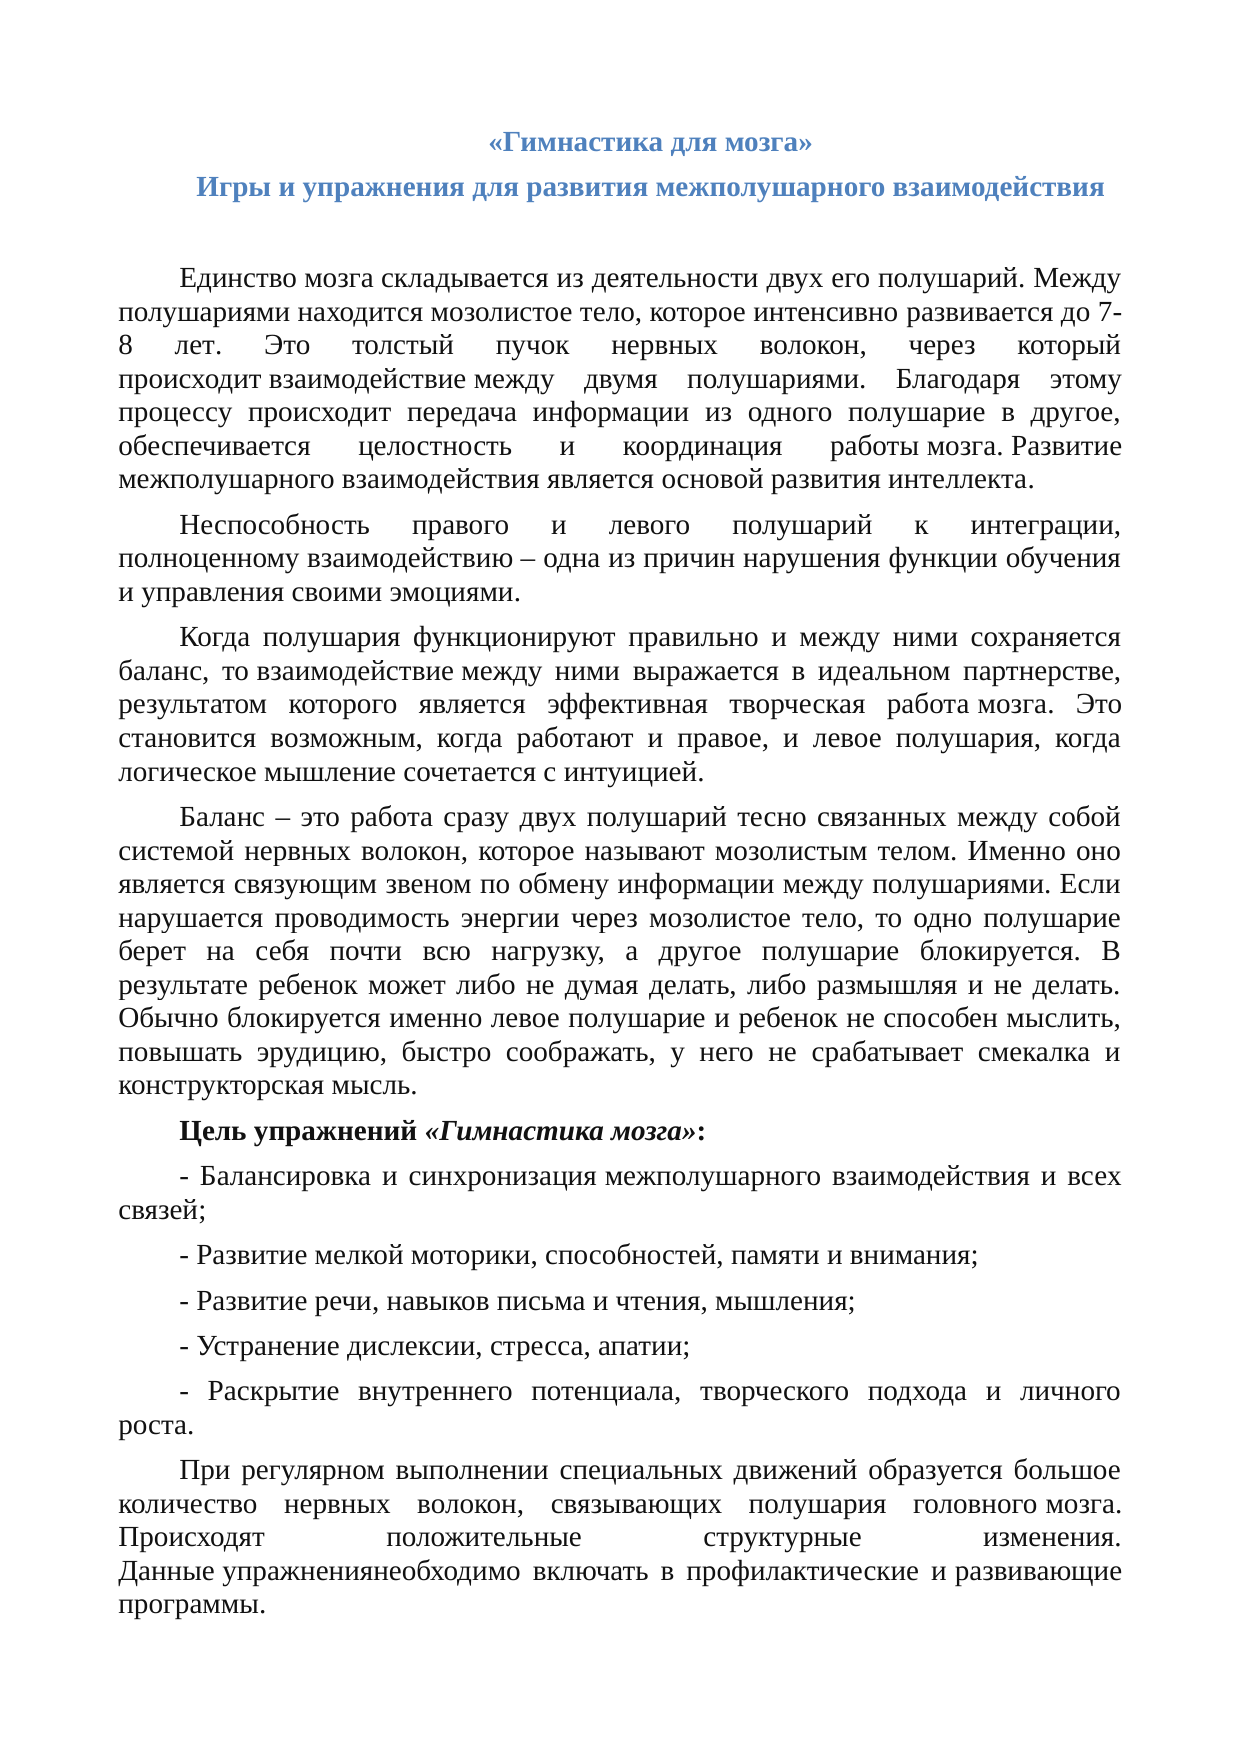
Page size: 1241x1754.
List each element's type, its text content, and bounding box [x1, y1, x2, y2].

text Баланс – это работа сразу двух полушарий тесно связанных между собой системой нервных волокон, которое называют мозолистым телом. Именно оно является связующим звеном по обмену информации между полушариями. Если нарушается проводимость энергии через мозолистое тело, то одно полушарие берет на себя почти всю нагрузку, а другое полушарие блокируется. В результате ребенок может либо не думая делать, либо размышляя и не делать. Обычно блокируется именно левое полушарие и ребенок не способен мыслить, повышать эрудицию, быстро соображать, у него не срабатывает смекалка и конструкторская мысль. [118, 799, 1122, 1101]
text Цель упражнений «Гимнастика мозга»: [118, 1113, 1122, 1146]
text Неспособность правого и левого полушарий к интеграции, полноценному взаимодействию – одна из причин нарушения функции обучения и управления своими эмоциями. [118, 507, 1122, 608]
subtitle Игры и упражнения для развития межполушарного взаимодействия [118, 169, 1122, 203]
subtitle «Гимнастика для мозга» [118, 124, 1122, 158]
text - Развитие мелкой моторики, способностей, памяти и внимания; [118, 1237, 1122, 1271]
text - Раскрытие внутреннего потенциала, творческого подхода и личного роста. [118, 1373, 1122, 1441]
text Когда полушария функционируют правильно и между ними сохраняется баланс, то взаимодействие между ними выражается в идеальном партнерстве, результатом которого является эффективная творческая работа мозга. Это становится возможным, когда работают и правое, и левое полушария, когда логическое мышление сочетается с интуицией. [118, 619, 1122, 787]
text - Устранение дислексии, стресса, апатии; [118, 1328, 1122, 1362]
text При регулярном выполнении специальных движений образуется большое количество нервных волокон, связывающих полушария головного мозга. Происходят положительные структурные изменения. Данные упражнениянеобходимо включать в профилактические и развивающие программы. [118, 1452, 1122, 1620]
text Единство мозга складывается из деятельности двух его полушарий. Между полушариями находится мозолистое тело, которое интенсивно развивается до 7-8 лет. Это толстый пучок нервных волокон, через который происходит взаимодействие между двумя полушариями. Благодаря этому процессу происходит передача информации из одного полушарие в другое, обеспечивается целостность и координация работы мозга. Развитие межполушарного взаимодействия является основой развития интеллекта. [118, 260, 1122, 495]
text - Балансировка и синхронизация межполушарного взаимодействия и всех связей; [118, 1158, 1122, 1225]
text - Развитие речи, навыков письма и чтения, мышления; [118, 1283, 1122, 1316]
